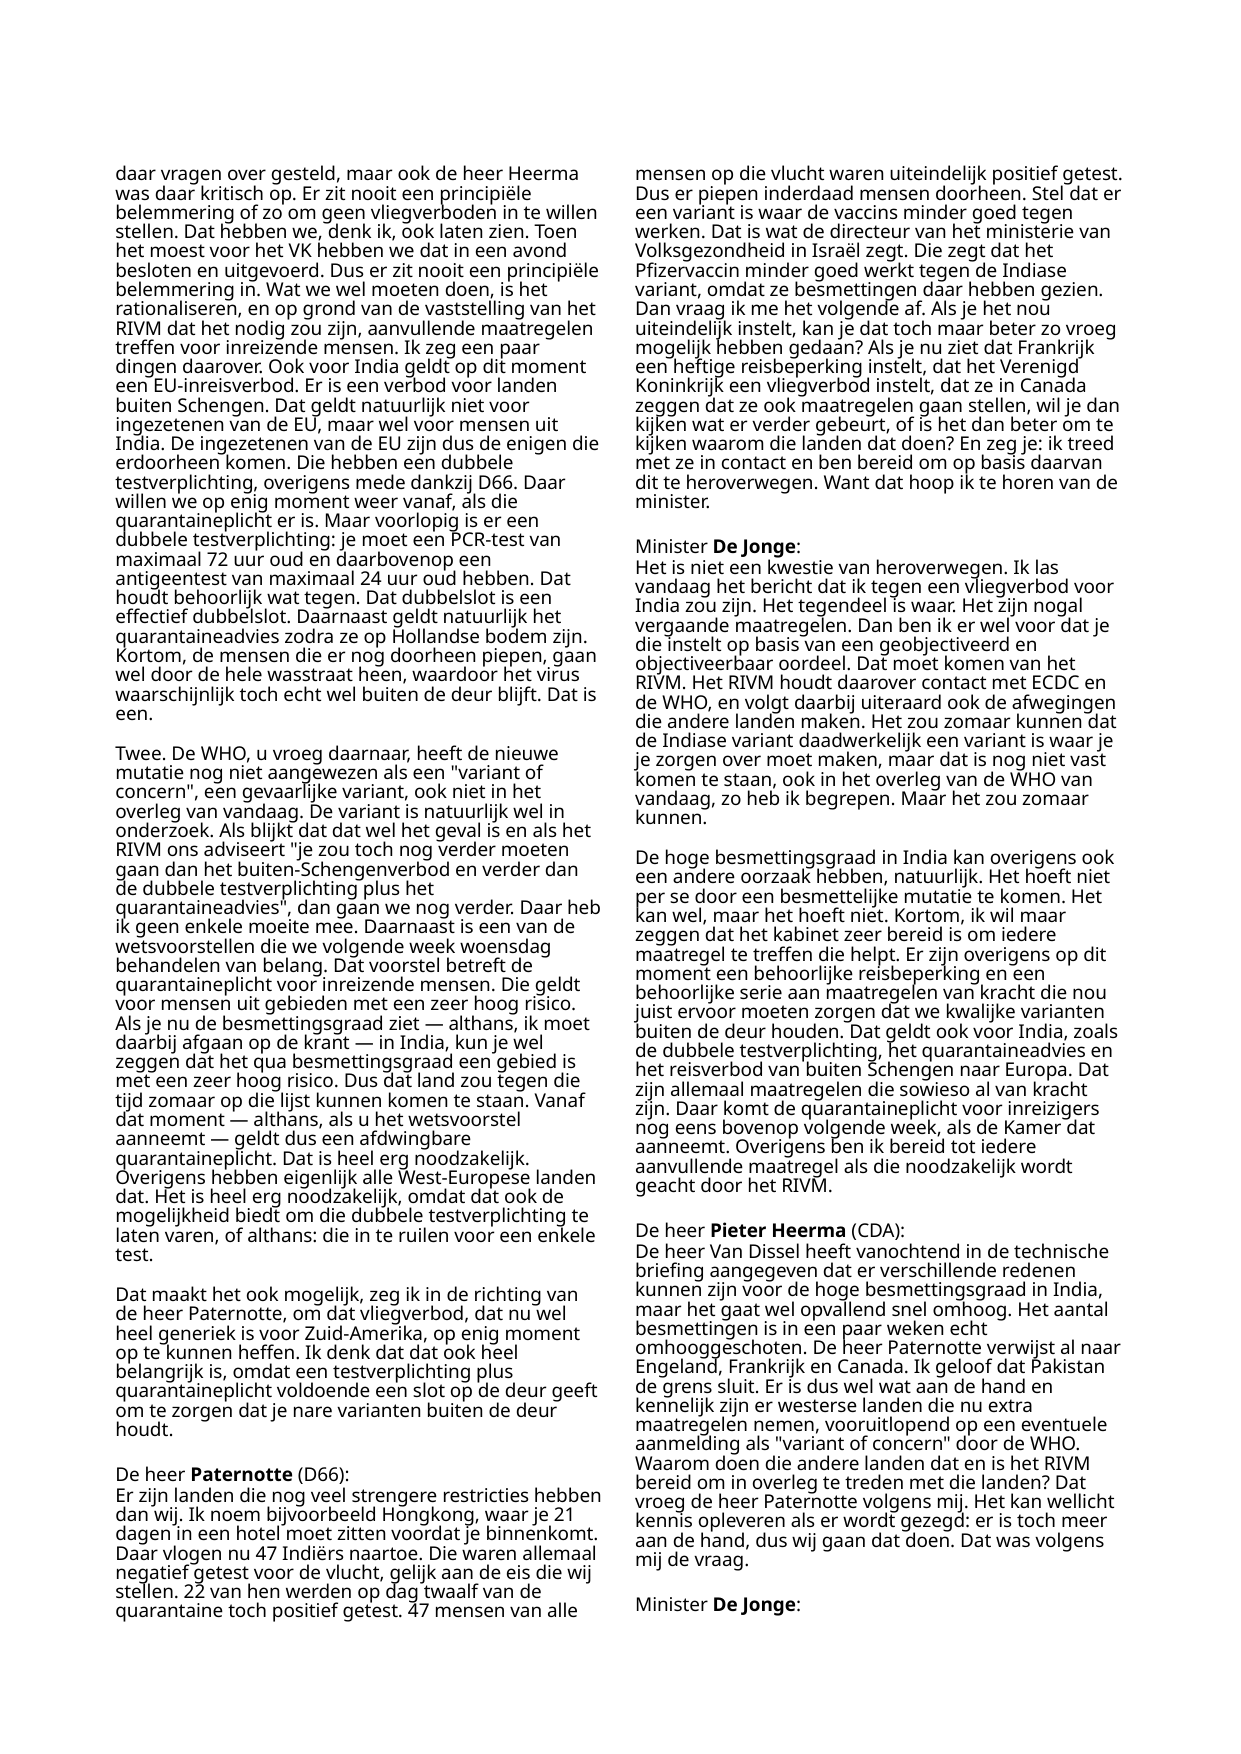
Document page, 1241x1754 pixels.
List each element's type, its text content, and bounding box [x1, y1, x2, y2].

text Er zijn landen die nog veel strengere restricties hebben dan wij. Ik noem bijvoorbeeld Hongkong, waar je 21 dagen in een hotel moet zitten voordat je binnenkomt. Daar vlogen nu 47 Indiërs naartoe. Die waren allemaal negatief getest voor de vlucht, gelijk aan de eis die wij stellen. 22 van hen werden op dag twaalf van de quarantaine toch positief getest. 47 mensen van alle [115, 1487, 605, 1622]
text Dat maakt het ook mogelijk, zeg ik in de richting van de heer Paternotte, om dat vliegverbod, dat nu wel heel generiek is voor Zuid-Amerika, op enig moment op te kunnen heffen. Ik denk dat dat ook heel belangrijk is, omdat een testverplichting plus quarantaineplicht voldoende een slot op de deur geeft om te zorgen dat je nare varianten buiten de deur houdt. [115, 1286, 605, 1440]
text daar vragen over gesteld, maar ook de heer Heerma was daar kritisch op. Er zit nooit een principiële belemmering of zo om geen vliegverboden in te willen stellen. Dat hebben we, denk ik, ook laten zien. Toen het moest voor het VK hebben we dat in een avond besloten en uitgevoerd. Dus er zit nooit een principiële belemmering in. Wat we wel moeten doen, is het rationaliseren, en op grond van de vaststelling van het RIVM dat het nodig zou zijn, aanvullende maatregelen treffen voor inreizende mensen. Ik zeg een paar dingen daarover. Ook voor India geldt op dit moment een EU-inreisverbod. Er is een verbod voor landen buiten Schengen. Dat geldt natuurlijk niet voor ingezetenen van de EU, maar wel voor mensen uit India. De ingezetenen van de EU zijn dus de enigen die erdoorheen komen. Die hebben een dubbele testverplichting, overigens mede dankzij D66. Daar willen we op enig moment weer vanaf, als die quarantaineplicht er is. Maar voorlopig is er een dubbele testverplichting: je moet een PCR-test van maximaal 72 uur oud en daarbovenop een antigeentest van maximaal 24 uur oud hebben. Dat houdt behoorlijk wat tegen. Dat dubbelslot is een effectief dubbelslot. Daarnaast geldt natuurlijk het quarantaineadvies zodra ze op Hollandse bodem zijn. Kortom, de mensen die er nog doorheen piepen, gaan wel door de hele wasstraat heen, waardoor het virus waarschijnlijk toch echt wel buiten de deur blijft. Dat is een. [115, 165, 605, 724]
text Het is niet een kwestie van heroverwegen. Ik las vandaag het bericht dat ik tegen een vliegverbod voor India zou zijn. Het tegendeel is waar. Het zijn nogal vergaande maatregelen. Dan ben ik er wel voor dat je die instelt op basis van een geobjectiveerd en objectiveerbaar oordeel. Dat moet komen van het RIVM. Het RIVM houdt daarover contact met ECDC en de WHO, en volgt daarbij uiteraard ook de afwegingen die andere landen maken. Het zou zomaar kunnen dat de Indiase variant daadwerkelijk een variant is waar je je zorgen over moet maken, maar dat is nog niet vast komen te staan, ook in het overleg van de WHO van vandaag, zo heb ik begrepen. Maar het zou zomaar kunnen. [635, 559, 1125, 828]
text Minister De Jonge: [635, 533, 1125, 559]
text De heer Paternotte (D66): [115, 1461, 605, 1487]
text Twee. De WHO, u vroeg daarnaar, heeft de nieuwe mutatie nog niet aangewezen als een "variant of concern", een gevaarlijke variant, ook niet in het overleg van vandaag. De variant is natuurlijk wel in onderzoek. Als blijkt dat dat wel het geval is en als het RIVM ons adviseert "je zou toch nog verder moeten gaan dan het buiten-Schengenverbod en verder dan de dubbele testverplichting plus het quarantaineadvies", dan gaan we nog verder. Daar heb ik geen enkele moeite mee. Daarnaast is een van de wetsvoorstellen die we volgende week woensdag behandelen van belang. Dat voorstel betreft de quarantaineplicht voor inreizende mensen. Die geldt voor mensen uit gebieden met een zeer hoog risico. Als je nu de besmettingsgraad ziet — althans, ik moet daarbij afgaan op de krant — in India, kun je wel zeggen dat het qua besmettingsgraad een gebied is met een zeer hoog risico. Dus dat land zou tegen die tijd zomaar op die lijst kunnen komen te staan. Vanaf dat moment — althans, als u het wetsvoorstel aanneemt — geldt dus een afdwingbare quarantaineplicht. Dat is heel erg noodzakelijk. Overigens hebben eigenlijk alle West-Europese landen dat. Het is heel erg noodzakelijk, omdat dat ook de mogelijkheid biedt om die dubbele testverplichting te laten varen, of althans: die in te ruilen voor een enkele test. [115, 745, 605, 1265]
text De heer Van Dissel heeft vanochtend in de technische briefing aangegeven dat er verschillende redenen kunnen zijn voor de hoge besmettingsgraad in India, maar het gaat wel opvallend snel omhoog. Het aantal besmettingen is in een paar weken echt omhooggeschoten. De heer Paternotte verwijst al naar Engeland, Frankrijk en Canada. Ik geloof dat Pakistan de grens sluit. Er is dus wel wat aan de hand en kennelijk zijn er westerse landen die nu extra maatregelen nemen, vooruitlopend op een eventuele aanmelding als "variant of concern" door de WHO. Waarom doen die andere landen dat en is het RIVM bereid om in overleg te treden met die landen? Dat vroeg de heer Paternotte volgens mij. Het kan wellicht kennis opleveren als er wordt gezegd: er is toch meer aan de hand, dus wij gaan dat doen. Dat was volgens mij de vraag. [635, 1243, 1125, 1570]
text De heer Pieter Heerma (CDA): [635, 1217, 1125, 1243]
text De hoge besmettingsgraad in India kan overigens ook een andere oorzaak hebben, natuurlijk. Het hoeft niet per se door een besmettelijke mutatie te komen. Het kan wel, maar het hoeft niet. Kortom, ik wil maar zeggen dat het kabinet zeer bereid is om iedere maatregel te treffen die helpt. Er zijn overigens op dit moment een behoorlijke reisbeperking en een behoorlijke serie aan maatregelen van kracht die nou juist ervoor moeten zorgen dat we kwalijke varianten buiten de deur houden. Dat geldt ook voor India, zoals de dubbele testverplichting, het quarantaineadvies en het reisverbod van buiten Schengen naar Europa. Dat zijn allemaal maatregelen die sowieso al van kracht zijn. Daar komt de quarantaineplicht voor inreizigers nog eens bovenop volgende week, als de Kamer dat aanneemt. Overigens ben ik bereid tot iedere aanvullende maatregel als die noodzakelijk wordt geacht door het RIVM. [635, 849, 1125, 1196]
text Minister De Jonge: [635, 1591, 1125, 1617]
text mensen op die vlucht waren uiteindelijk positief getest. Dus er piepen inderdaad mensen doorheen. Stel dat er een variant is waar de vaccins minder goed tegen werken. Dat is wat de directeur van het ministerie van Volksgezondheid in Israël zegt. Die zegt dat het Pfizervaccin minder goed werkt tegen de Indiase variant, omdat ze besmettingen daar hebben gezien. Dan vraag ik me het volgende af. Als je het nou uiteindelijk instelt, kan je dat toch maar beter zo vroeg mogelijk hebben gedaan? Als je nu ziet dat Frankrijk een heftige reisbeperking instelt, dat het Verenigd Koninkrijk een vliegverbod instelt, dat ze in Canada zeggen dat ze ook maatregelen gaan stellen, wil je dan kijken wat er verder gebeurt, of is het dan beter om te kijken waarom die landen dat doen? En zeg je: ik treed met ze in contact en ben bereid om op basis daarvan dit te heroverwegen. Want dat hoop ik te horen van de minister. [635, 165, 1125, 512]
